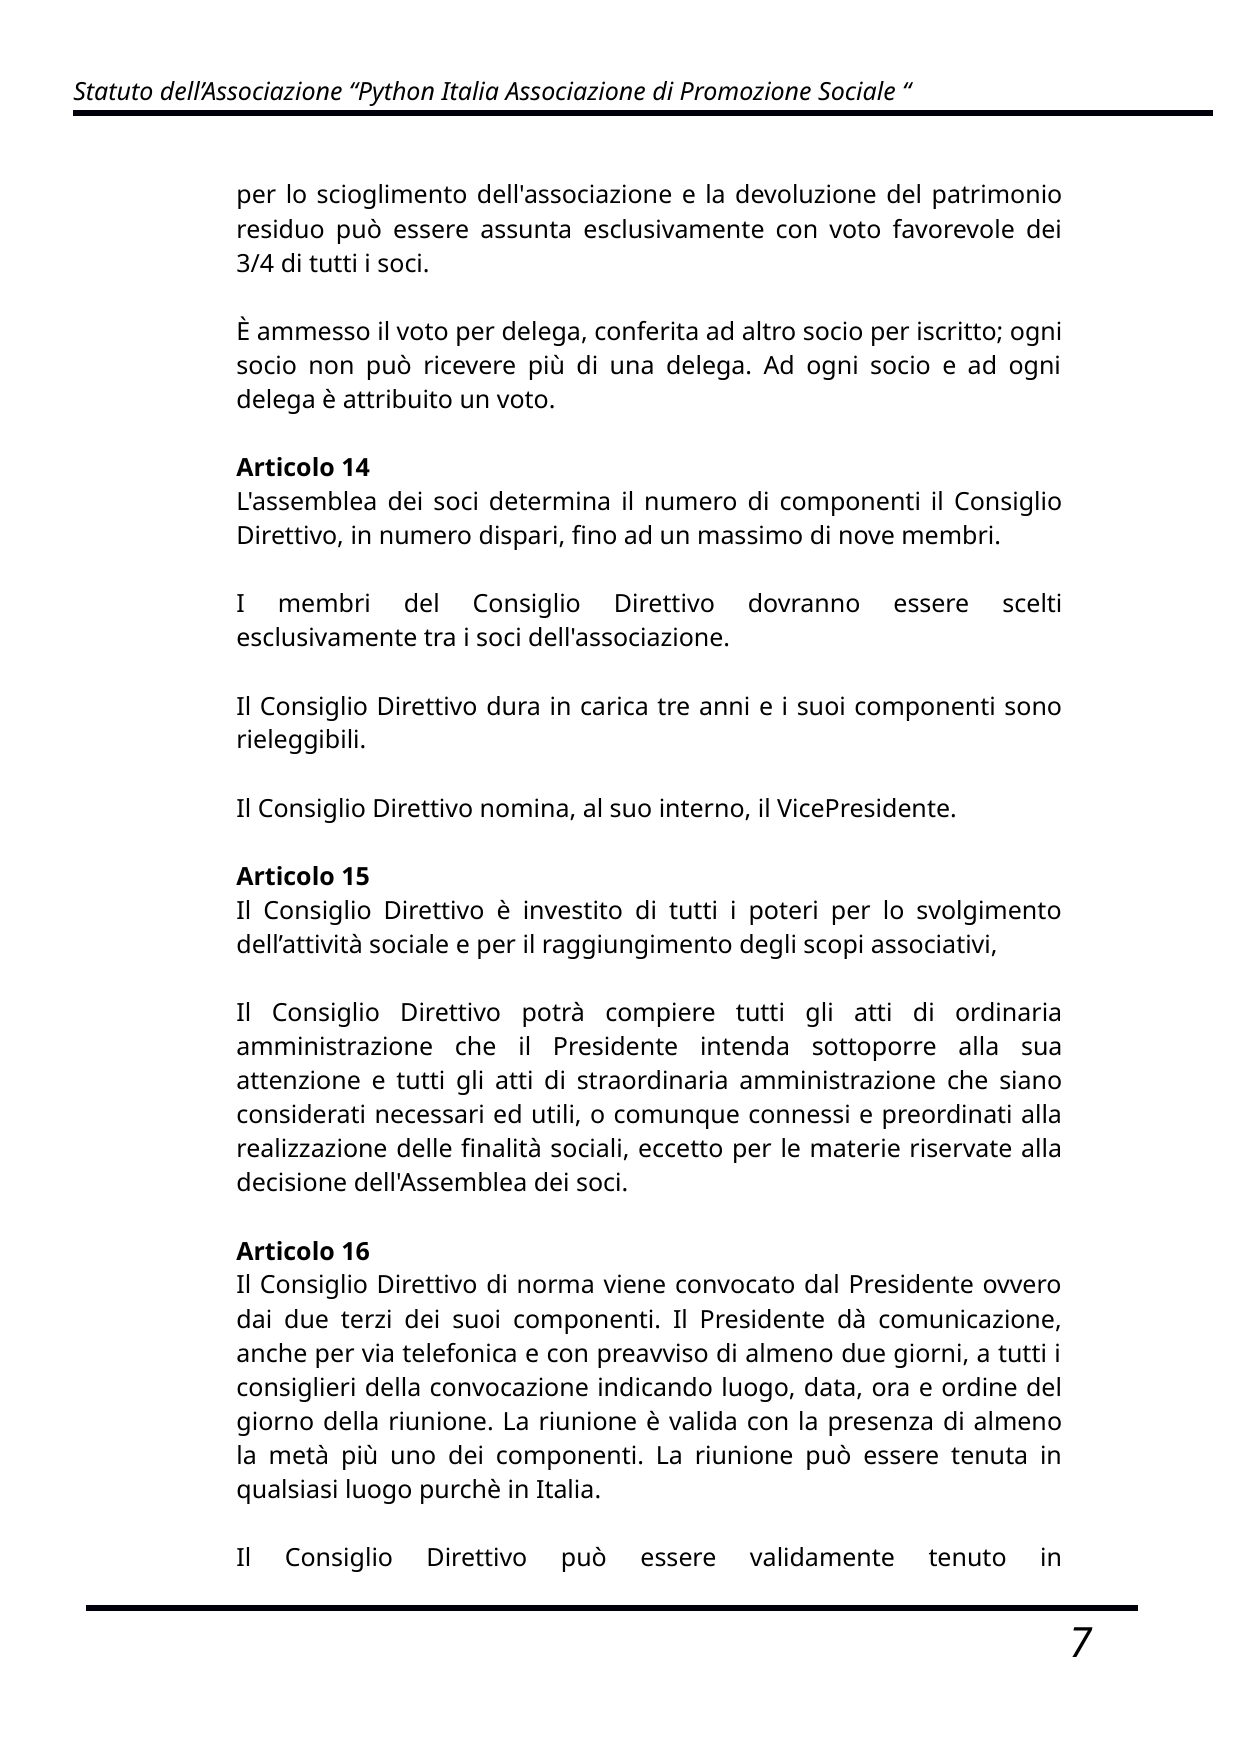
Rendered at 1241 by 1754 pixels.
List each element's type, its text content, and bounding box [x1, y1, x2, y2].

text Il Consiglio Direttivo può essere validamente tenuto in [236, 1540, 1063, 1574]
text Il Consiglio Direttivo di norma viene convocato dal Presidente ovvero dai due terzi dei suoi componenti. Il Presidente dà comunicazione, anche per via telefonica e con preavviso di almeno due giorni, a tutti i consiglieri della convocazione indicando luogo, data, ora e ordine del giorno della riunione. La riunione è valida con la presenza di almeno la metà più uno dei componenti. La riunione può essere tenuta in qualsiasi luogo purchè in Italia. [236, 1267, 1063, 1506]
text È ammesso il voto per delega, conferita ad altro socio per iscritto; ogni socio non può ricevere più di una delega. Ad ogni socio e ad ogni delega è attribuito un voto. [236, 313, 1063, 416]
text Il Consiglio Direttivo dura in carica tre anni e i suoi componenti sono rieleggibili. [236, 688, 1063, 756]
text Il Consiglio Direttivo potrà compiere tutti gli atti di ordinaria amministrazione che il Presidente intenda sottoporre alla sua attenzione e tutti gli atti di straordinaria amministrazione che siano considerati necessari ed utili, o comunque connessi e preordinati alla realizzazione delle finalità sociali, eccetto per le materie riservate alla decisione dell'Assemblea dei soci. [236, 995, 1063, 1199]
text L'assemblea dei soci determina il numero di componenti il Consiglio Direttivo, in numero dispari, fino ad un massimo di nove membri. [236, 484, 1063, 552]
text I membri del Consiglio Direttivo dovranno essere scelti esclusivamente tra i soci dell'associazione. [236, 586, 1063, 654]
text Il Consiglio Direttivo nomina, al suo interno, il VicePresidente. [236, 790, 1063, 824]
text Articolo 14 [236, 450, 1063, 484]
text per lo scioglimento dell'associazione e la devoluzione del patrimonio residuo può essere assunta esclusivamente con voto favorevole dei 3/4 di tutti i soci. [236, 177, 1063, 279]
text Il Consiglio Direttivo è investito di tutti i poteri per lo svolgimento dell’attività sociale e per il raggiungimento degli scopi associativi, [236, 892, 1063, 961]
subtitle Articolo 16 [236, 1233, 1063, 1267]
text Articolo 15 [236, 858, 1063, 892]
